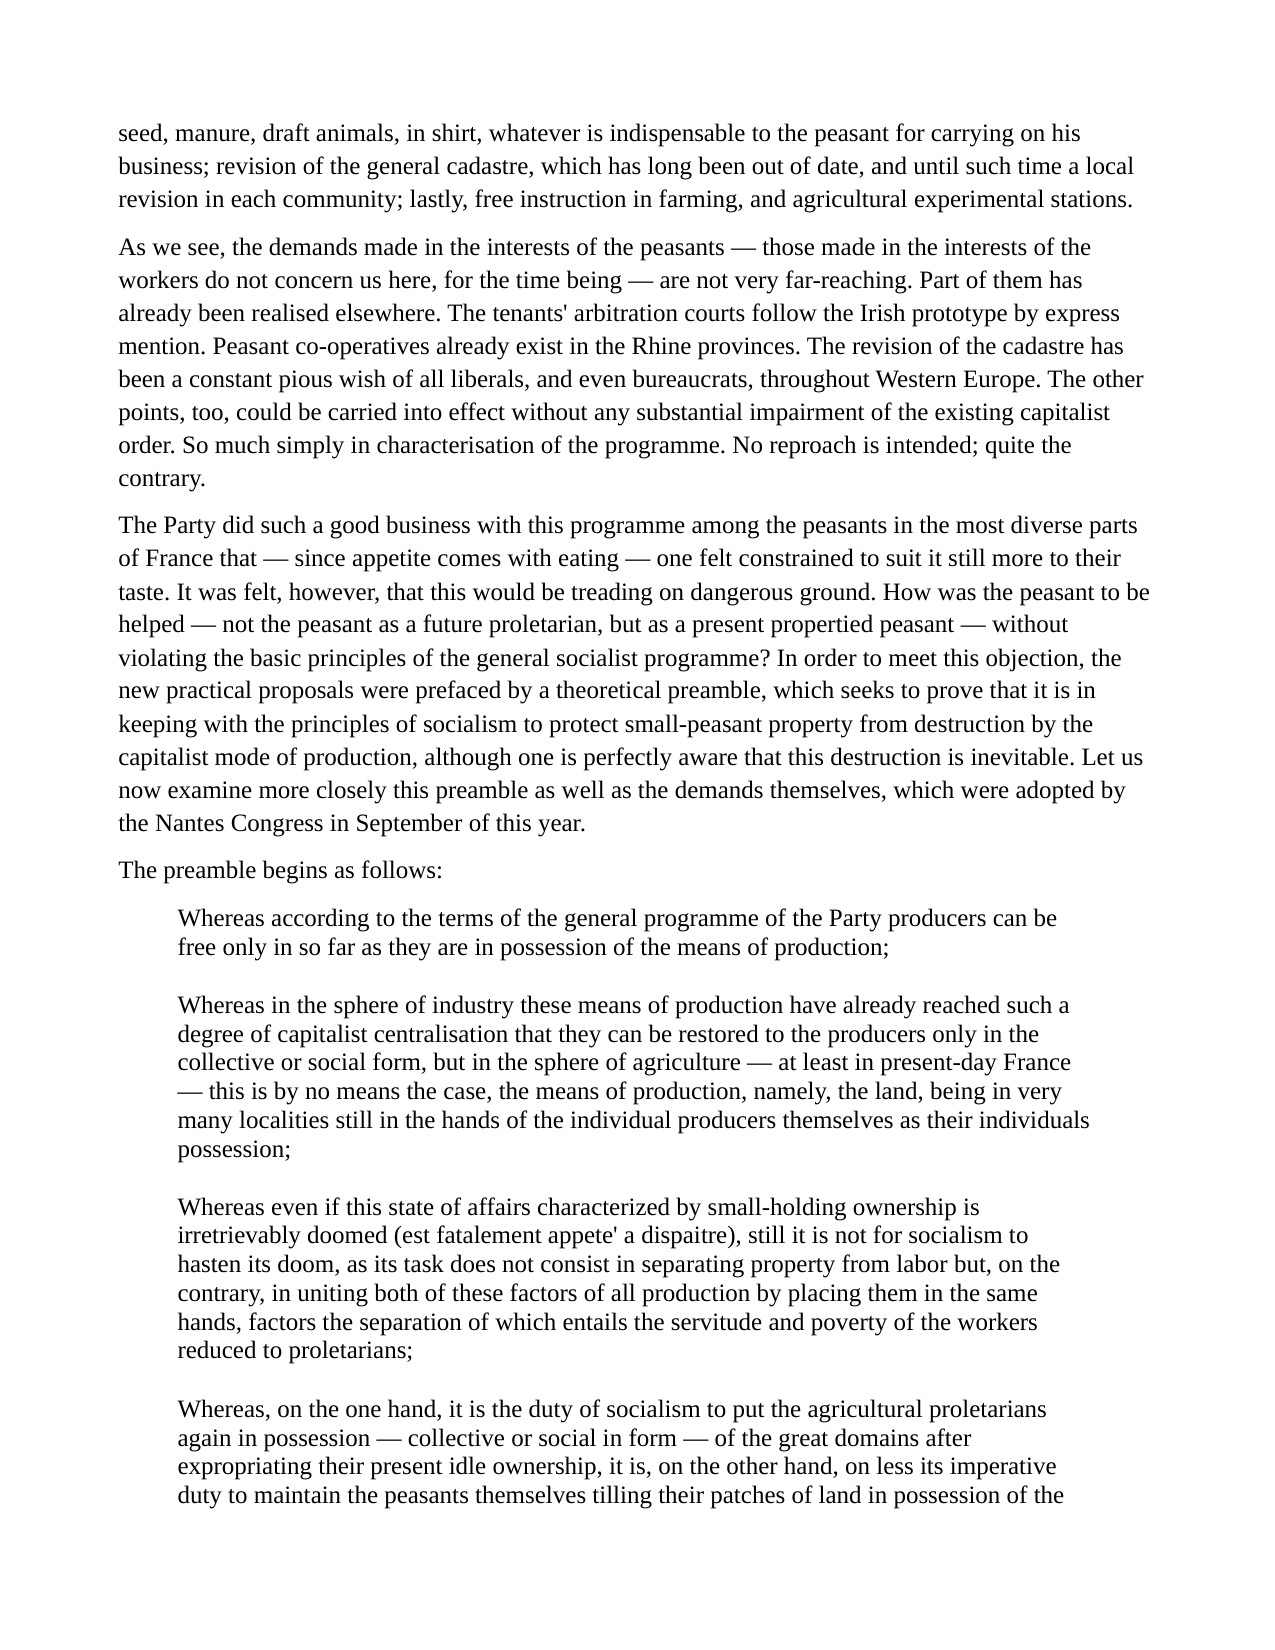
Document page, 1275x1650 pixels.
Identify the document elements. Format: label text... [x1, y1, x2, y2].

text Whereas even if this state of affairs characterized by small-holding ownership is irretrievably doomed (est fatalement appete' a dispaitre), still it is not for socialism to hasten its doom, as its task does not consist in separating property from labor but, on the contrary, in uniting both of these factors of all production by placing them in the same hands, factors the separation of which entails the servitude and poverty of the workers reduced to proletarians; [177, 1192, 1098, 1364]
text The preamble begins as follows: [118, 855, 1157, 884]
text Whereas in the sphere of industry these means of production have already reached such a degree of capitalist centralisation that they can be restored to the producers only in the collective or social form, but in the sphere of agriculture — at least in present-day France — this is by no means the case, the means of production, namely, the land, being in very many localities still in the hands of the individual producers themselves as their individuals possession; [177, 990, 1098, 1162]
text Whereas according to the terms of the general programme of the Party producers can be free only in so far as they are in possession of the means of production; [177, 903, 1098, 960]
text seed, manure, draft animals, in shirt, whatever is indispensable to the peasant for carrying on his business; revision of the general cadastre, which has long been out of date, and until such time a local revision in each community; lastly, free instruction in farming, and agricultural experimental stations. [118, 118, 1157, 213]
text The Party did such a good business with this programme among the peasants in the most diverse parts of France that — since appetite comes with eating — one felt constrained to suit it still more to their taste. It was felt, however, that this would be treading on dangerous ground. How was the peasant to be helped — not the peasant as a future proletarian, but as a present propertied peasant — without violating the basic principles of the general socialist programme? In order to meet this objection, the new practical proposals were prefaced by a theoretical preamble, which seeks to prove that it is in keeping with the principles of socialism to protect small-peasant property from destruction by the capitalist mode of production, although one is perfectly aware that this destruction is inevitable. Let us now examine more closely this preamble as well as the demands themselves, which were adopted by the Nantes Congress in September of this year. [118, 511, 1157, 836]
text Whereas, on the one hand, it is the duty of socialism to put the agricultural proletarians again in possession — collective or social in form — of the great domains after expropriating their present idle ownership, it is, on the other hand, on less its imperative duty to maintain the peasants themselves tilling their patches of land in possession of the [177, 1394, 1098, 1509]
text As we see, the demands made in the interests of the peasants — those made in the interests of the workers do not concern us here, for the time being — are not very far-reaching. Part of them has already been realised elsewhere. The tenants' arbitration courts follow the Irish prototype by express mention. Peasant co-operatives already exist in the Rhine provinces. The revision of the cadastre has been a constant pious wish of all liberals, and even bureaucrats, throughout Western Europe. The other points, too, could be carried into effect without any substantial impairment of the existing capitalist order. So much simply in characterisation of the programme. No reproach is intended; quite the contrary. [118, 232, 1157, 492]
